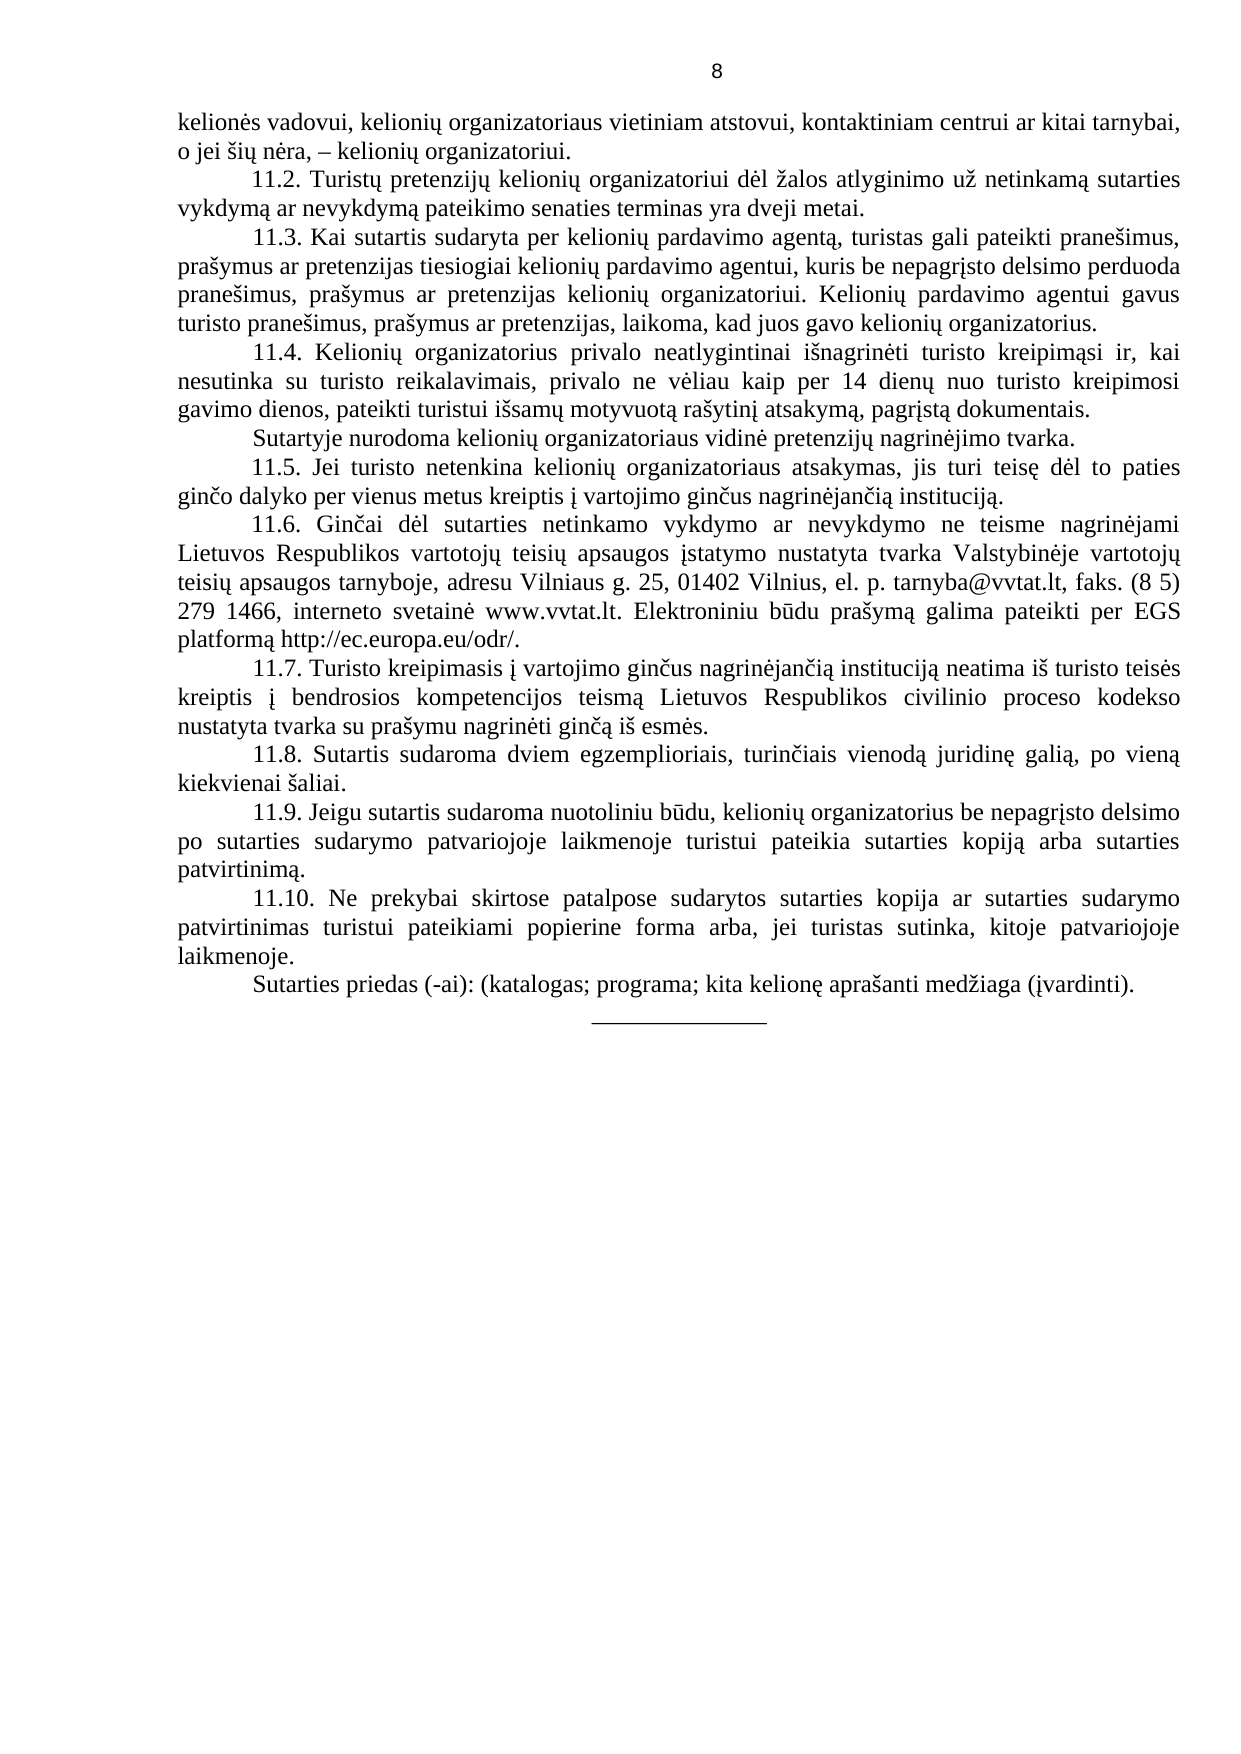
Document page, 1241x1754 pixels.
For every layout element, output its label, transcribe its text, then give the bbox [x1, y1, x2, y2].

text 11.9. Jeigu sutartis sudaroma nuotoliniu būdu, kelionių organizatorius be nepagrįsto delsimo po sutarties sudarymo patvariojoje laikmenoje turistui pateikia sutarties kopiją arba sutarties patvirtinimą. [177, 797, 1181, 883]
text ______________ [177, 998, 1181, 1027]
text 11.2. Turistų pretenzijų kelionių organizatoriui dėl žalos atlyginimo už netinkamą sutarties vykdymą ar nevykdymą pateikimo senaties terminas yra dveji metai. [177, 164, 1181, 222]
text 11.8. Sutartis sudaroma dviem egzemplioriais, turinčiais vienodą juridinę galią, po vieną kiekvienai šaliai. [177, 739, 1181, 797]
text 11.6. Ginčai dėl sutarties netinkamo vykdymo ar nevykdymo ne teisme nagrinėjami Lietuvos Respublikos vartotojų teisių apsaugos įstatymo nustatyta tvarka Valstybinėje vartotojų teisių apsaugos tarnyboje, adresu Vilniaus g. 25, 01402 Vilnius, el. p. tarnyba@vvtat.lt, faks. (8 5) 279 1466, interneto svetainė www.vvtat.lt. Elektroniniu būdu prašymą galima pateikti per EGS platformą http://ec.europa.eu/odr/. [177, 509, 1181, 653]
text 11.3. Kai sutartis sudaryta per kelionių pardavimo agentą, turistas gali pateikti pranešimus, prašymus ar pretenzijas tiesiogiai kelionių pardavimo agentui, kuris be nepagrįsto delsimo perduoda pranešimus, prašymus ar pretenzijas kelionių organizatoriui. Kelionių pardavimo agentui gavus turisto pranešimus, prašymus ar pretenzijas, laikoma, kad juos gavo kelionių organizatorius. [177, 222, 1181, 337]
text 11.5. Jei turisto netenkina kelionių organizatoriaus atsakymas, jis turi teisę dėl to paties ginčo dalyko per vienus metus kreiptis į vartojimo ginčus nagrinėjančią instituciją. [177, 452, 1181, 509]
text 11.10. Ne prekybai skirtose patalpose sudarytos sutarties kopija ar sutarties sudarymo patvirtinimas turistui pateikiami popierine forma arba, jei turistas sutinka, kitoje patvariojoje laikmenoje. [177, 883, 1181, 969]
text kelionės vadovui, kelionių organizatoriaus vietiniam atstovui, kontaktiniam centrui ar kitai tarnybai, o jei šių nėra, – kelionių organizatoriui. [177, 107, 1181, 164]
text 11.4. Kelionių organizatorius privalo neatlygintinai išnagrinėti turisto kreipimąsi ir, kai nesutinka su turisto reikalavimais, privalo ne vėliau kaip per 14 dienų nuo turisto kreipimosi gavimo dienos, pateikti turistui išsamų motyvuotą rašytinį atsakymą, pagrįstą dokumentais. [177, 337, 1181, 423]
text Sutartyje nurodoma kelionių organizatoriaus vidinė pretenzijų nagrinėjimo tvarka. [177, 423, 1181, 452]
text 11.7. Turisto kreipimasis į vartojimo ginčus nagrinėjančią instituciją neatima iš turisto teisės kreiptis į bendrosios kompetencijos teismą Lietuvos Respublikos civilinio proceso kodekso nustatyta tvarka su prašymu nagrinėti ginčą iš esmės. [177, 653, 1181, 739]
text Sutarties priedas (-ai): (katalogas; programa; kita kelionę aprašanti medžiaga (įvardinti). [177, 969, 1181, 998]
